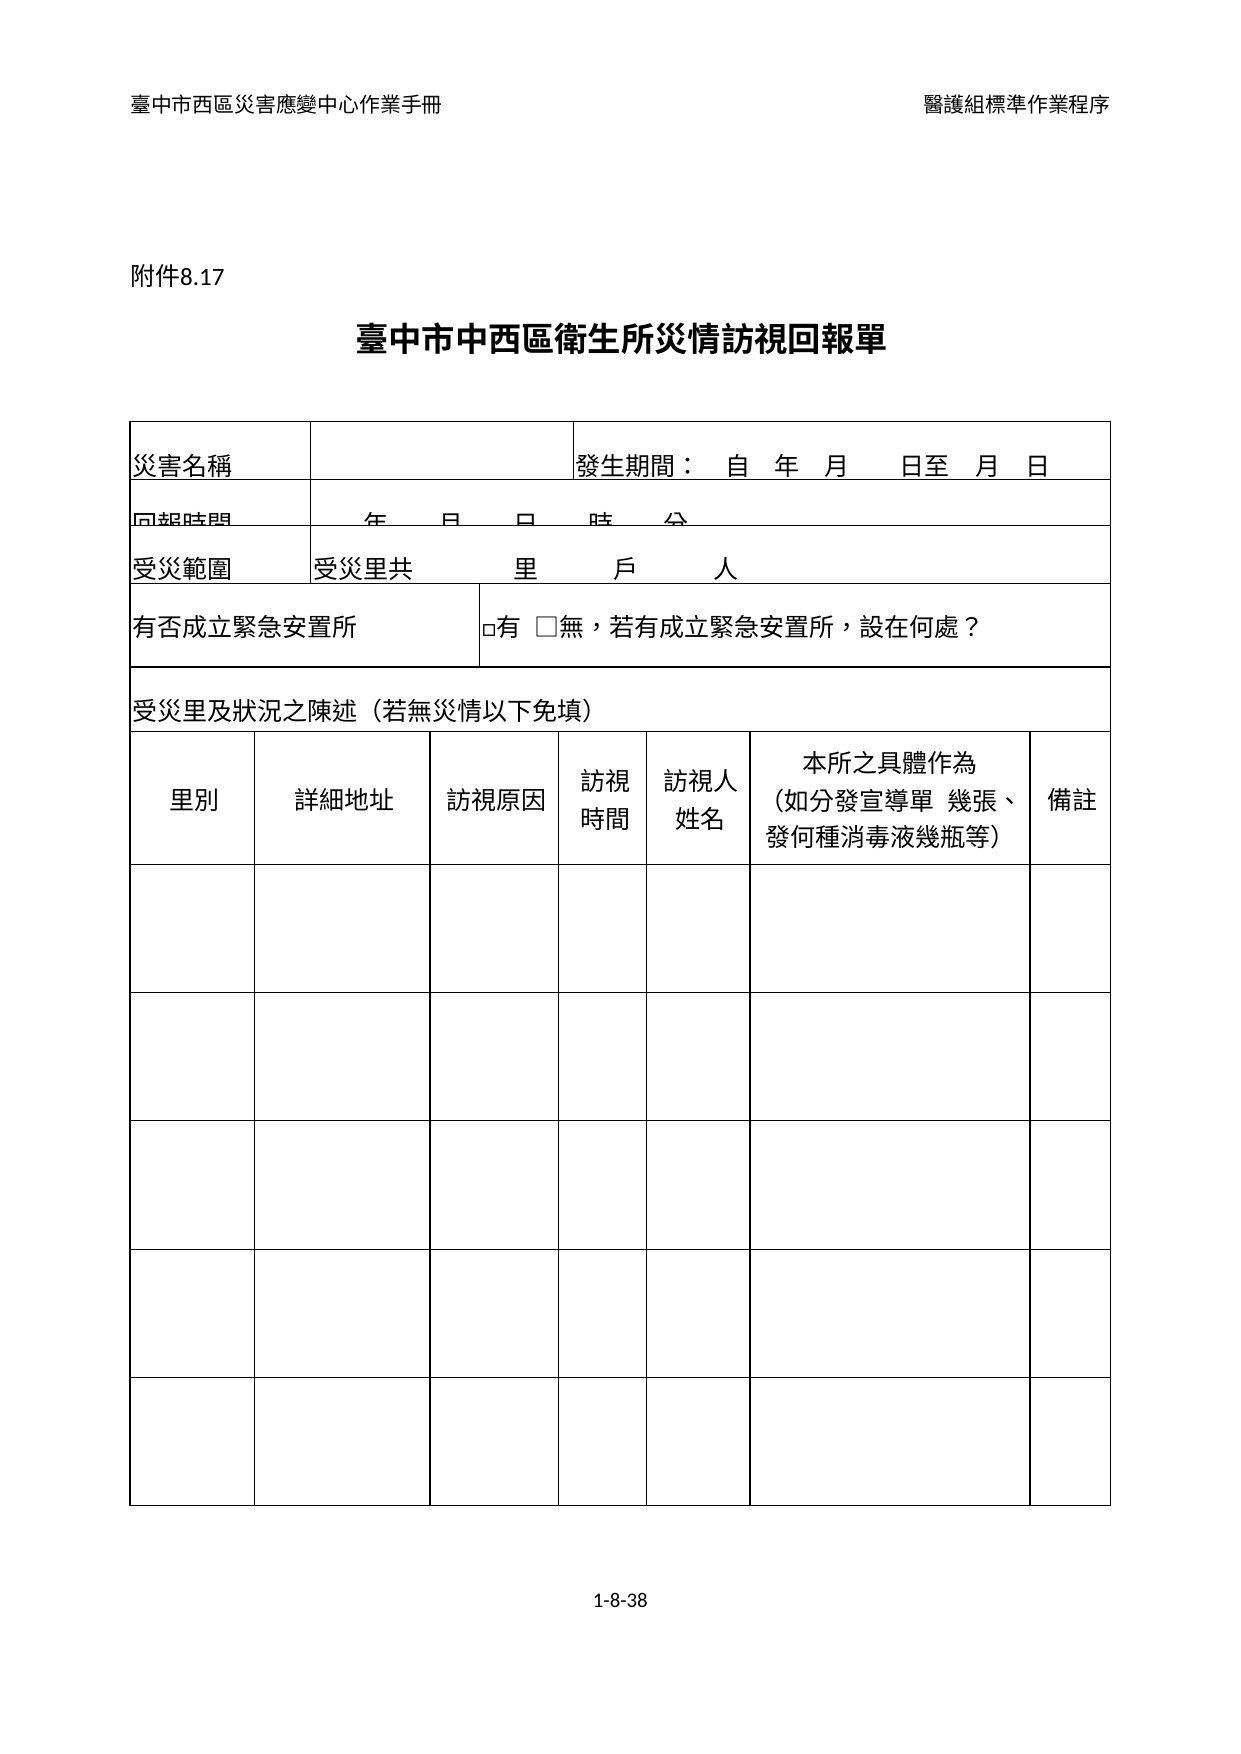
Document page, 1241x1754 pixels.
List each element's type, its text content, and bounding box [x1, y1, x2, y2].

table_cell 回報時間 [136, 515, 153, 524]
table_cell [431, 1250, 558, 1377]
table_cell [647, 1378, 749, 1505]
table_cell 訪視 時間 [559, 732, 646, 864]
table_cell [1031, 865, 1110, 992]
table_cell [751, 865, 1029, 992]
table_cell [647, 865, 749, 992]
table_cell 受災里共 里 戶 人 [311, 526, 1110, 583]
table_cell 回報時間 [131, 480, 310, 524]
table_cell 受災里及狀況之陳述（若無災情以下免填） [131, 668, 1110, 731]
table_cell [131, 865, 254, 992]
table_cell 里別 [131, 732, 254, 864]
text 臺中市中西區衛生所災情訪視回報單 [130, 296, 1112, 358]
table_cell 詳細地址 [255, 732, 429, 864]
table_cell [131, 1250, 254, 1377]
table_header [311, 422, 573, 479]
table_cell [751, 1121, 1029, 1248]
table_cell 訪視原因 [431, 732, 558, 864]
table_cell □有 □無，若有成立緊急安置所，設在何處？ ╴╴╴╴ [480, 584, 1110, 666]
table_cell 年 月 日 時 分 [311, 480, 1110, 524]
table_cell [131, 1378, 254, 1505]
table_cell [559, 1250, 646, 1377]
table_cell [131, 993, 254, 1120]
table_cell [431, 1121, 558, 1248]
table_cell [255, 993, 429, 1120]
table_cell [431, 1378, 558, 1505]
table_cell 有否成立緊急安置所 [131, 584, 479, 666]
table_cell [751, 1250, 1029, 1377]
table_cell [431, 865, 558, 992]
table_cell [559, 993, 646, 1120]
table_header 發生期間： 自 年 月 日至 月 日 [574, 422, 1110, 479]
table_cell [559, 1121, 646, 1248]
table_cell [255, 1378, 429, 1505]
table_cell [559, 865, 646, 992]
table_cell 受災範圍 [131, 526, 310, 583]
table_cell [1031, 1250, 1110, 1377]
table_cell [255, 1121, 429, 1248]
table_cell [255, 865, 429, 992]
table_cell [1031, 1121, 1110, 1248]
table_cell [647, 1250, 749, 1377]
table_cell [647, 1121, 749, 1248]
table_cell 本所之具體作為 （如分發宣導單 幾張、發何種消毒液幾瓶等） [751, 732, 1029, 864]
table_cell [431, 993, 558, 1120]
table_cell [751, 993, 1029, 1120]
table_cell 訪視人 姓名 [647, 732, 749, 864]
table_header 災害名稱 [131, 422, 310, 479]
table_cell [131, 1121, 254, 1248]
table_cell 備註 [1031, 732, 1110, 864]
table_cell [1031, 1378, 1110, 1505]
table_cell [647, 993, 749, 1120]
table_cell [751, 1378, 1029, 1505]
text 附件8.17 [130, 233, 1112, 296]
table_cell [1031, 993, 1110, 1120]
table_cell [255, 1250, 429, 1377]
table_cell [559, 1378, 646, 1505]
